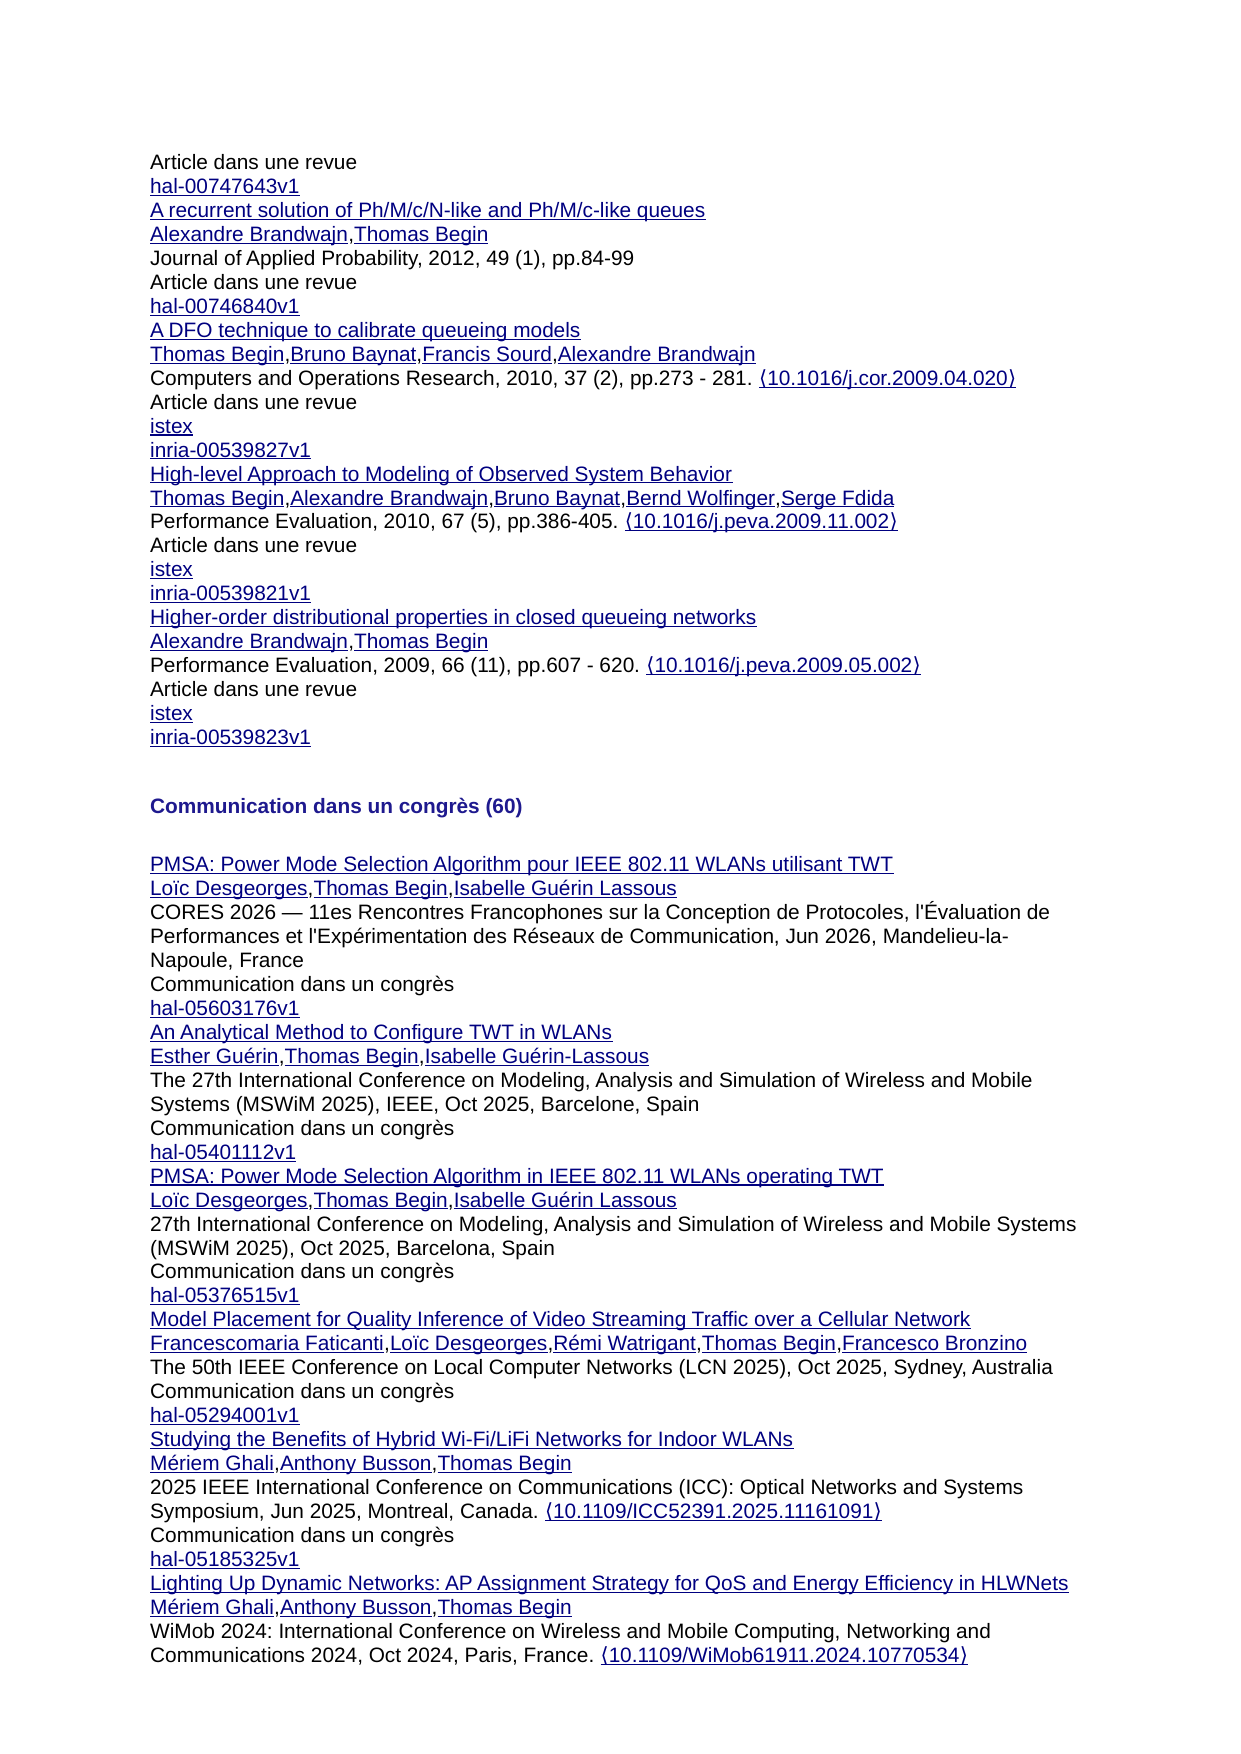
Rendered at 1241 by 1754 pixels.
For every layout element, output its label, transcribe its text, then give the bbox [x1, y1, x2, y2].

table_cell A recurrent solution of Ph/M/c/N-like and Ph/M/c-like queues Alexandre Brandwajn,Thomas Begin Journal of Applied Probability, 2012, 49 (1), pp.84-99 Article dans une revue hal-00746840v1 [150, 198, 1090, 318]
table_cell Model Placement for Quality Inference of Video Streaming Traffic over a Cellular Network Francescomaria Faticanti,Loïc Desgeorges,Rémi Watrigant,Thomas Begin,Francesco Bronzino The 50th IEEE Conference on Local Computer Networks (LCN 2025), Oct 2025, Sydney, Australia Communication dans un congrès hal-05294001v1 [150, 1307, 1090, 1427]
table_cell Article dans une revue hal-00747643v1 [150, 150, 1090, 198]
table_cell An Analytical Method to Configure TWT in WLANs Esther Guérin,Thomas Begin,Isabelle Guérin-Lassous The 27th International Conference on Modeling, Analysis and Simulation of Wireless and Mobile Systems (MSWiM 2025), IEEE, Oct 2025, Barcelone, Spain Communication dans un congrès hal-05401112v1 [150, 1020, 1090, 1163]
table_cell Lighting Up Dynamic Networks: AP Assignment Strategy for QoS and Energy Efficiency in HLWNets Mériem Ghali,Anthony Busson,Thomas Begin WiMob 2024: International Conference on Wireless and Mobile Computing, Networking and Communications 2024, Oct 2024, Paris, France. ⟨10.1109/WiMob61911.2024.10770534⟩ [150, 1571, 1090, 1667]
table_cell A DFO technique to calibrate queueing models Thomas Begin,Bruno Baynat,Francis Sourd,Alexandre Brandwajn Computers and Operations Research, 2010, 37 (2), pp.273 - 281. ⟨10.1016/j.cor.2009.04.020⟩ Article dans une revue istex inria-00539827v1 [150, 318, 1090, 461]
table_header PMSA: Power Mode Selection Algorithm pour IEEE 802.11 WLANs utilisant TWT Loïc Desgeorges,Thomas Begin,Isabelle Guérin Lassous CORES 2026 — 11es Rencontres Francophones sur la Conception de Protocoles, l'Évaluation de Performances et l'Expérimentation des Réseaux de Communication, Jun 2026, Mandelieu-la-Napoule, France Communication dans un congrès hal-05603176v1 [150, 852, 1090, 1020]
table_cell PMSA: Power Mode Selection Algorithm in IEEE 802.11 WLANs operating TWT Loïc Desgeorges,Thomas Begin,Isabelle Guérin Lassous 27th International Conference on Modeling, Analysis and Simulation of Wireless and Mobile Systems (MSWiM 2025), Oct 2025, Barcelona, Spain Communication dans un congrès hal-05376515v1 [150, 1164, 1090, 1307]
table_cell Studying the Benefits of Hybrid Wi-Fi/LiFi Networks for Indoor WLANs Mériem Ghali,Anthony Busson,Thomas Begin 2025 IEEE International Conference on Communications (ICC): Optical Networks and Systems Symposium, Jun 2025, Montreal, Canada. ⟨10.1109/ICC52391.2025.11161091⟩ Communication dans un congrès hal-05185325v1 [150, 1427, 1090, 1571]
subtitle Communication dans un congrès (60) [150, 794, 1090, 818]
table_cell Higher-order distributional properties in closed queueing networks Alexandre Brandwajn,Thomas Begin Performance Evaluation, 2009, 66 (11), pp.607 - 620. ⟨10.1016/j.peva.2009.05.002⟩ Article dans une revue istex inria-00539823v1 [150, 605, 1090, 749]
table_cell High-level Approach to Modeling of Observed System Behavior Thomas Begin,Alexandre Brandwajn,Bruno Baynat,Bernd Wolfinger,Serge Fdida Performance Evaluation, 2010, 67 (5), pp.386-405. ⟨10.1016/j.peva.2009.11.002⟩ Article dans une revue istex inria-00539821v1 [150, 461, 1090, 605]
